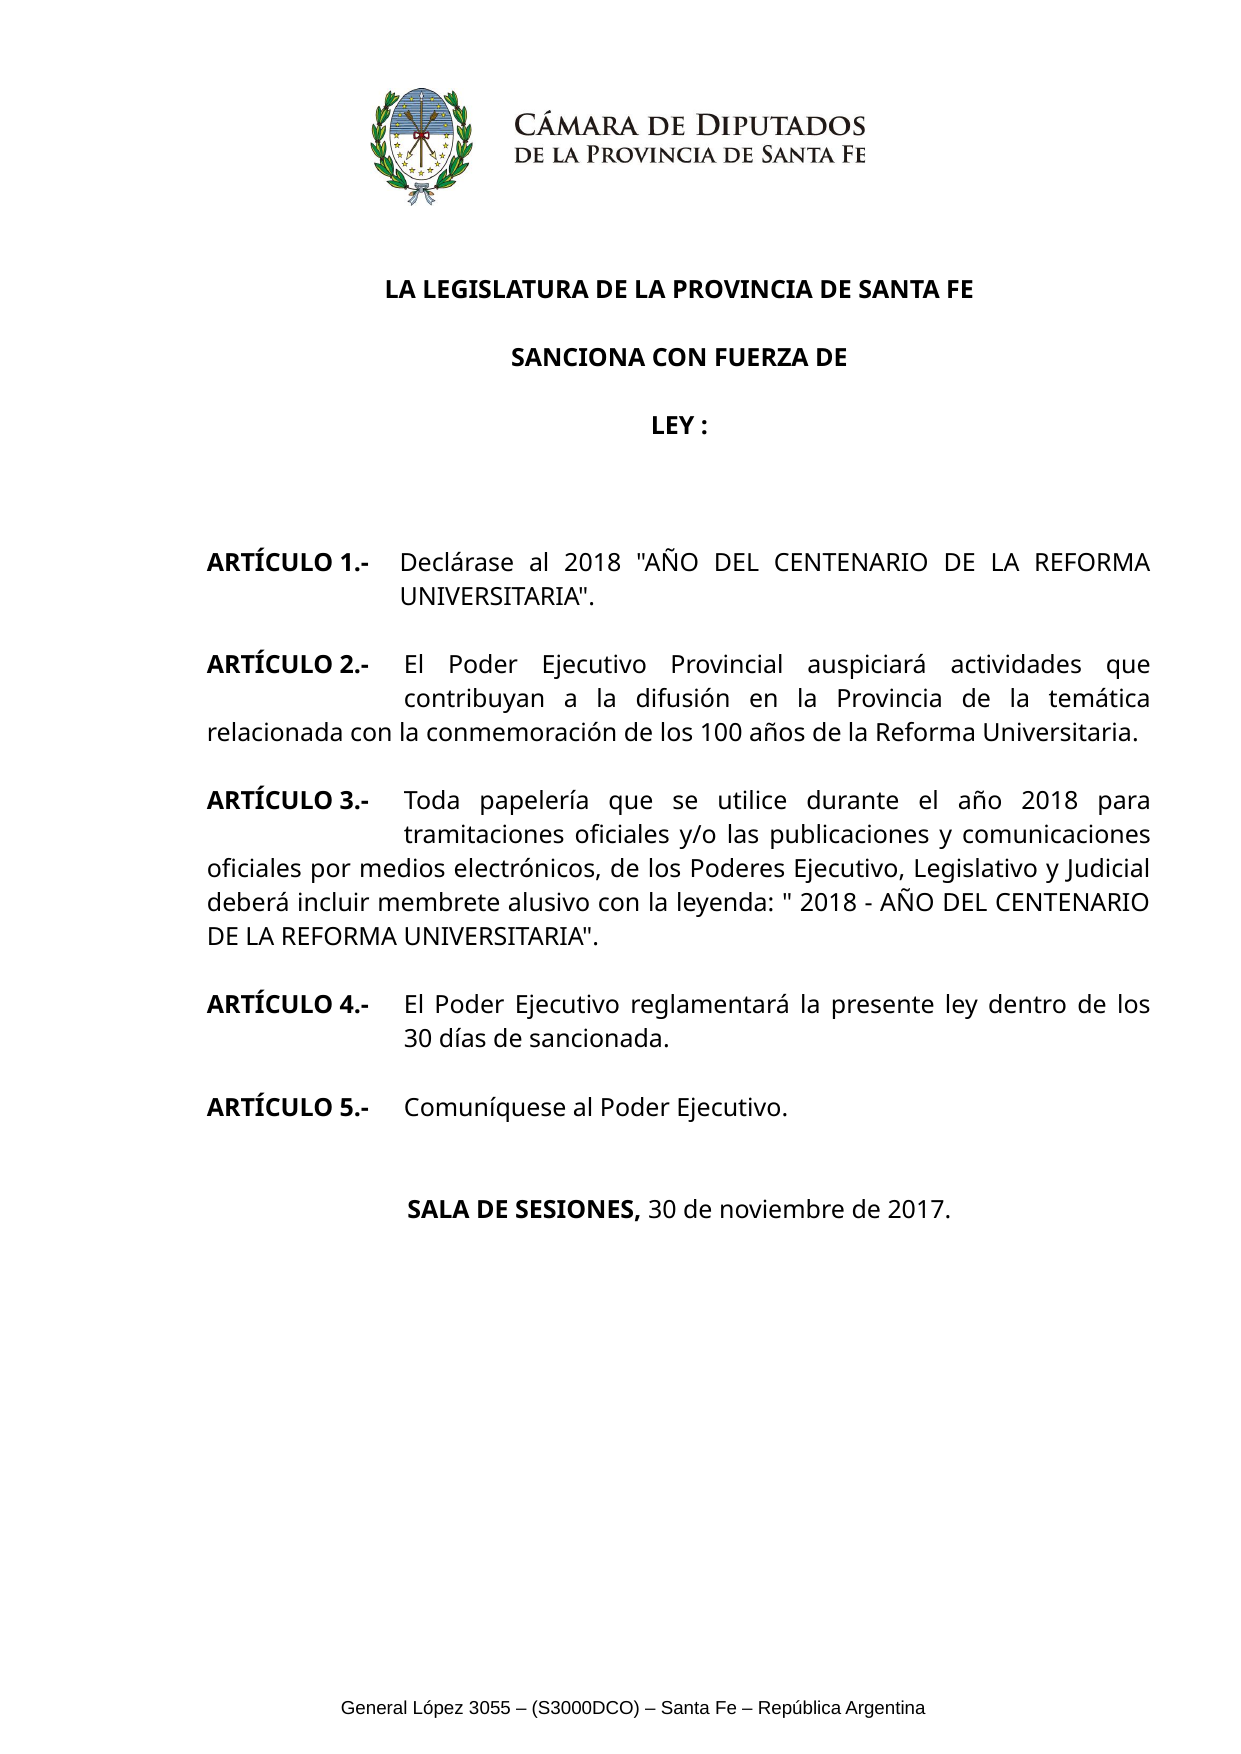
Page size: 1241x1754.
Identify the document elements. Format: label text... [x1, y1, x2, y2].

table_header ARTÍCULO 1.- [207, 544, 399, 594]
table_header ARTÍCULO 5.- [207, 1089, 404, 1139]
text El Poder Ejecutivo Provincial auspiciará actividades que contribuyan a la difusión en la Provincia de la temática relacionada con la conmemoración de los 100 años de la Reforma Universitaria. [207, 646, 1152, 748]
table_header ARTÍCULO 3.- [207, 783, 404, 833]
table_header ARTÍCULO 2.- [207, 646, 404, 697]
text SALA DE SESIONES, 30 de noviembre de 2017. [207, 1191, 1152, 1225]
text LA LEGISLATURA DE LA PROVINCIA DE SANTA FE [207, 272, 1152, 306]
table_header ARTÍCULO 4.- [207, 987, 404, 1037]
text Toda papelería que se utilice durante el año 2018 para tramitaciones oficiales y/o las publicaciones y comunicaciones oficiales por medios electrónicos, de los Poderes Ejecutivo, Legislativo y Judicial deberá incluir membrete alusivo con la leyenda: " 2018 - AÑO DEL CENTENARIO DE LA REFORMA UNIVERSITARIA". [207, 783, 1152, 953]
text Comuníquese al Poder Ejecutivo. [404, 1089, 1152, 1123]
picture [370, 88, 866, 210]
text El Poder Ejecutivo reglamentará la presente ley dentro de los 30 días de sancionada. [207, 987, 1152, 1055]
text SANCIONA CON FUERZA DE [207, 340, 1152, 374]
text Declárase al 2018 "AÑO DEL CENTENARIO DE LA REFORMA UNIVERSITARIA". [207, 544, 1152, 612]
text LEY : [207, 408, 1152, 442]
